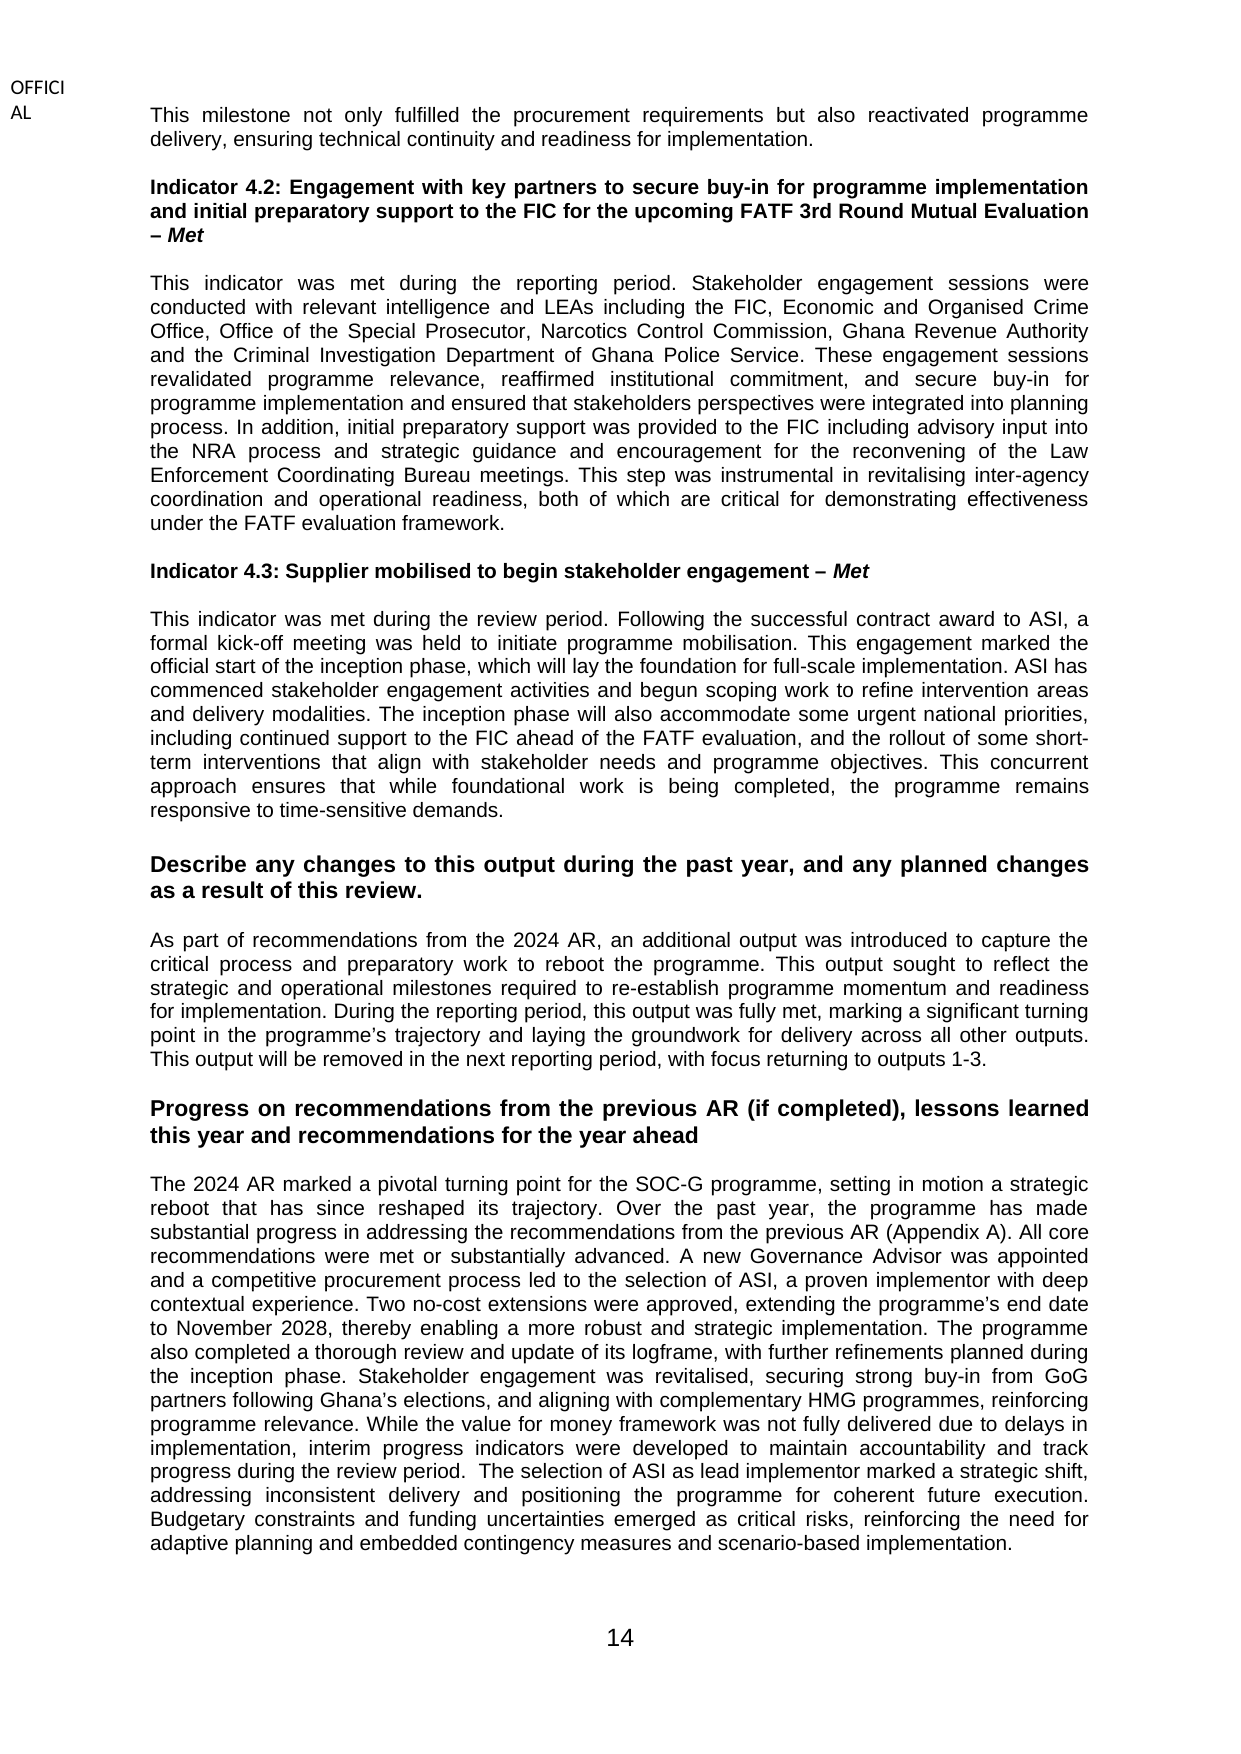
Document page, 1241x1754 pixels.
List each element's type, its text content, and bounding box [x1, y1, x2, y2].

text The 2024 AR marked a pivotal turning point for the SOC-G programme, setting in motion a strategic reboot that has since reshaped its trajectory. Over the past year, the programme has made substantial progress in addressing the recommendations from the previous AR (Appendix A). All core recommendations were met or substantially advanced. A new Governance Advisor was appointed and a competitive procurement process led to the selection of ASI, a proven implementor with deep contextual experience. Two no-cost extensions were approved, extending the programme’s end date to November 2028, thereby enabling a more robust and strategic implementation. The programme also completed a thorough review and update of its logframe, with further refinements planned during the inception phase. Stakeholder engagement was revitalised, securing strong buy-in from GoG partners following Ghana’s elections, and aligning with complementary HMG programmes, reinforcing programme relevance. While the value for money framework was not fully delivered due to delays in implementation, interim progress indicators were developed to maintain accountability and track progress during the review period. The selection of ASI as lead implementor marked a strategic shift, addressing inconsistent delivery and positioning the programme for coherent future execution. Budgetary constraints and funding uncertainties emerged as critical risks, reinforcing the need for adaptive planning and embedded contingency measures and scenario-based implementation. [150, 1172, 1090, 1555]
text As part of recommendations from the 2024 AR, an additional output was introduced to capture the critical process and preparatory work to reboot the programme. This output sought to reflect the strategic and operational milestones required to re-establish programme momentum and readiness for implementation. During the reporting period, this output was fully met, marking a significant turning point in the programme’s trajectory and laying the groundwork for delivery across all other outputs. This output will be removed in the next reporting period, with focus returning to outputs 1-3. [150, 927, 1090, 1071]
text Indicator 4.2: Engagement with key partners to secure buy-in for programme implementation and initial preparatory support to the FIC for the upcoming FATF 3rd Round Mutual Evaluation – Met [150, 175, 1090, 247]
text This milestone not only fulfilled the procurement requirements but also reactivated programme delivery, ensuring technical continuity and readiness for implementation. [150, 103, 1090, 151]
text Progress on recommendations from the previous AR (if completed), lessons learned this year and recommendations for the year ahead [150, 1095, 1090, 1148]
text Describe any changes to this output during the past year, and any planned changes as a result of this review. [150, 851, 1090, 903]
text Indicator 4.3: Supplier mobilised to begin stakeholder engagement – Met [150, 558, 1090, 582]
text This indicator was met during the review period. Following the successful contract award to ASI, a formal kick-off meeting was held to initiate programme mobilisation. This engagement marked the official start of the inception phase, which will lay the foundation for full-scale implementation. ASI has commenced stakeholder engagement activities and begun scoping work to refine intervention areas and delivery modalities. The inception phase will also accommodate some urgent national priorities, including continued support to the FIC ahead of the FATF evaluation, and the rollout of some short-term interventions that align with stakeholder needs and programme objectives. This concurrent approach ensures that while foundational work is being completed, the programme remains responsive to time-sensitive demands. [150, 606, 1090, 822]
text This indicator was met during the reporting period. Stakeholder engagement sessions were conducted with relevant intelligence and LEAs including the FIC, Economic and Organised Crime Office, Office of the Special Prosecutor, Narcotics Control Commission, Ghana Revenue Authority and the Criminal Investigation Department of Ghana Police Service. These engagement sessions revalidated programme relevance, reaffirmed institutional commitment, and secure buy-in for programme implementation and ensured that stakeholders perspectives were integrated into planning process. In addition, initial preparatory support was provided to the FIC including advisory input into the NRA process and strategic guidance and encouragement for the reconvening of the Law Enforcement Coordinating Bureau meetings. This step was instrumental in revitalising inter-agency coordination and operational readiness, both of which are critical for demonstrating effectiveness under the FATF evaluation framework. [150, 271, 1090, 534]
